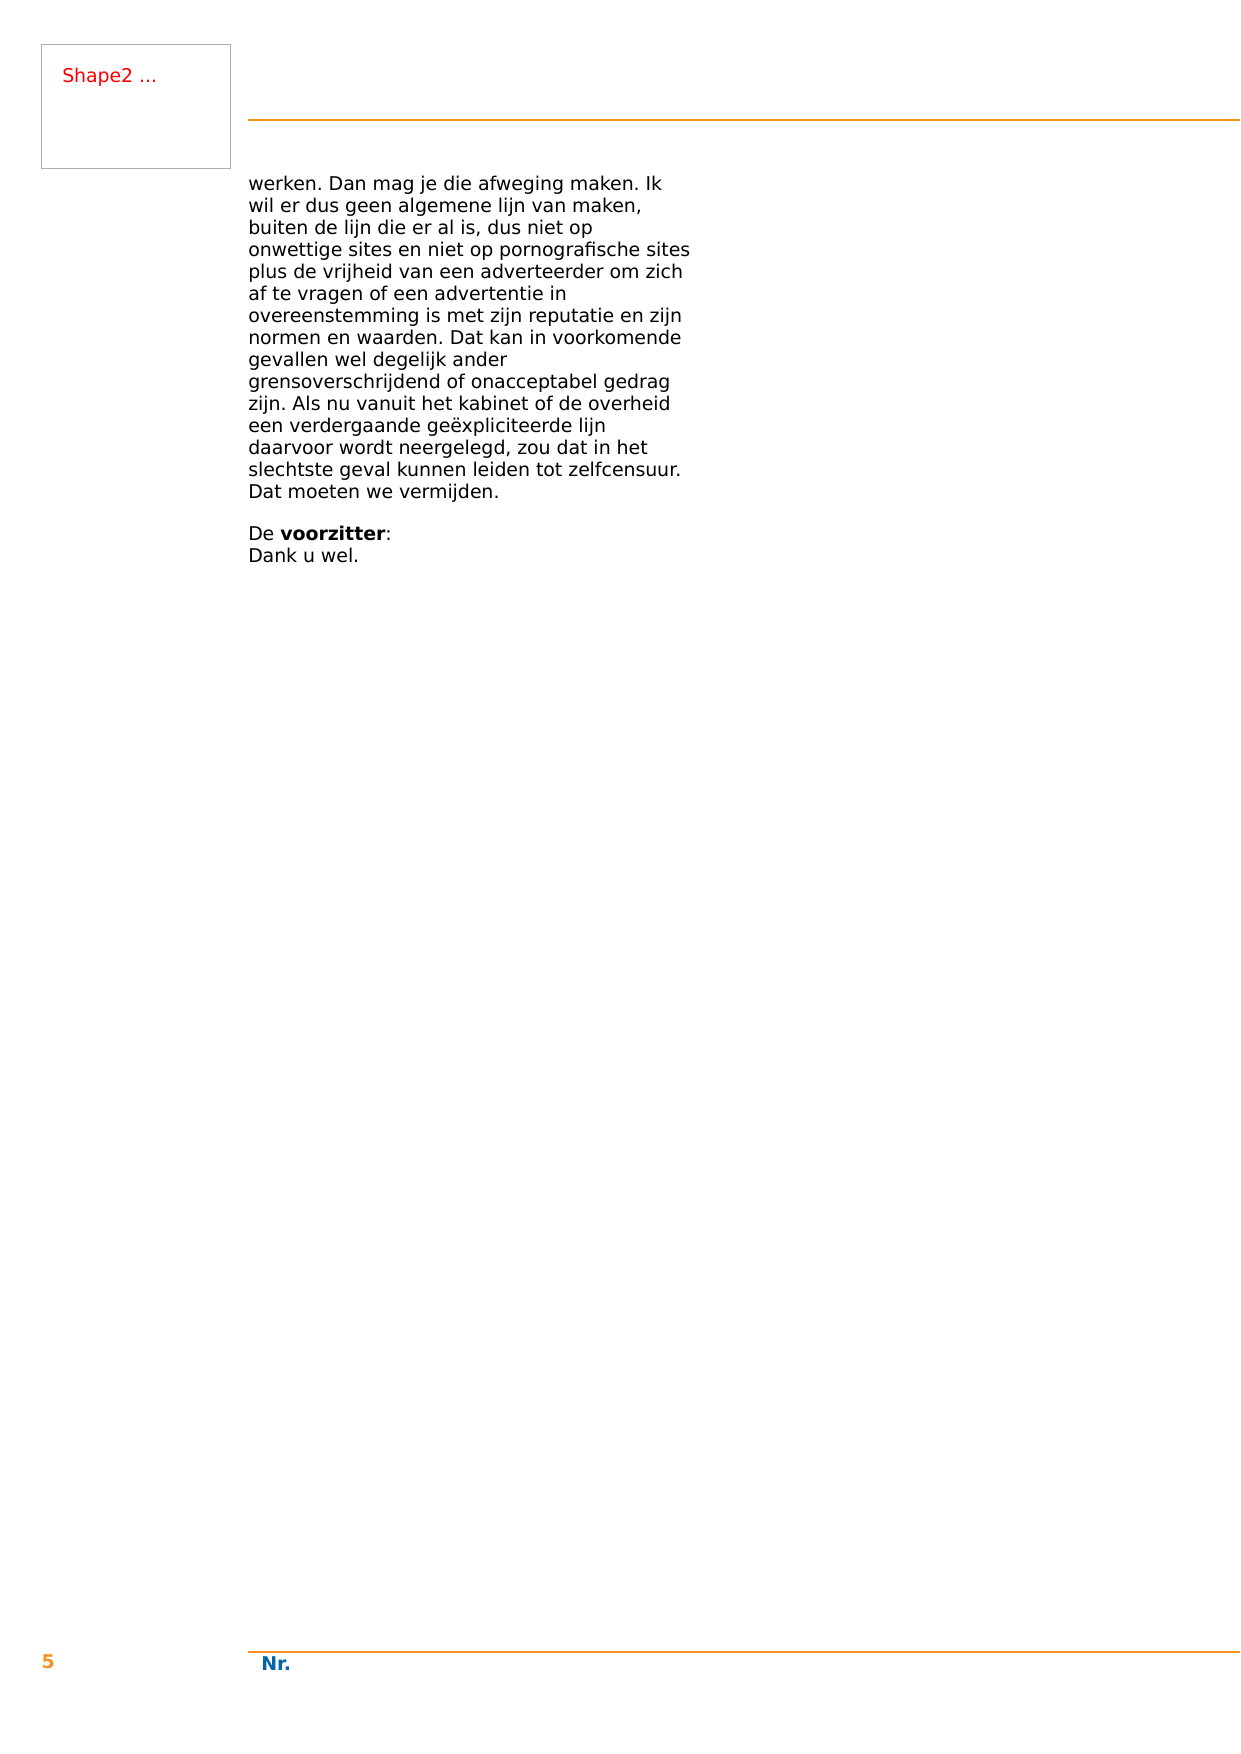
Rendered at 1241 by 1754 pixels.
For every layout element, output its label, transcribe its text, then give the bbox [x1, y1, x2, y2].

text De voorzitter: [248, 522, 691, 544]
text Dank u wel. [248, 544, 691, 566]
text werken. Dan mag je die afweging maken. Ik wil er dus geen algemene lijn van maken, buiten de lijn die er al is, dus niet op onwettige sites en niet op pornografische sites plus de vrijheid van een adverteerder om zich af te vragen of een advertentie in overeenstemming is met zijn reputatie en zijn normen en waarden. Dat kan in voorkomende gevallen wel degelijk ander grensoverschrijdend of onacceptabel gedrag zijn. Als nu vanuit het kabinet of de overheid een verdergaande geëxpliciteerde lijn daarvoor wordt neergelegd, zou dat in het slechtste geval kunnen leiden tot zelfcensuur. Dat moeten we vermijden. [248, 173, 691, 502]
